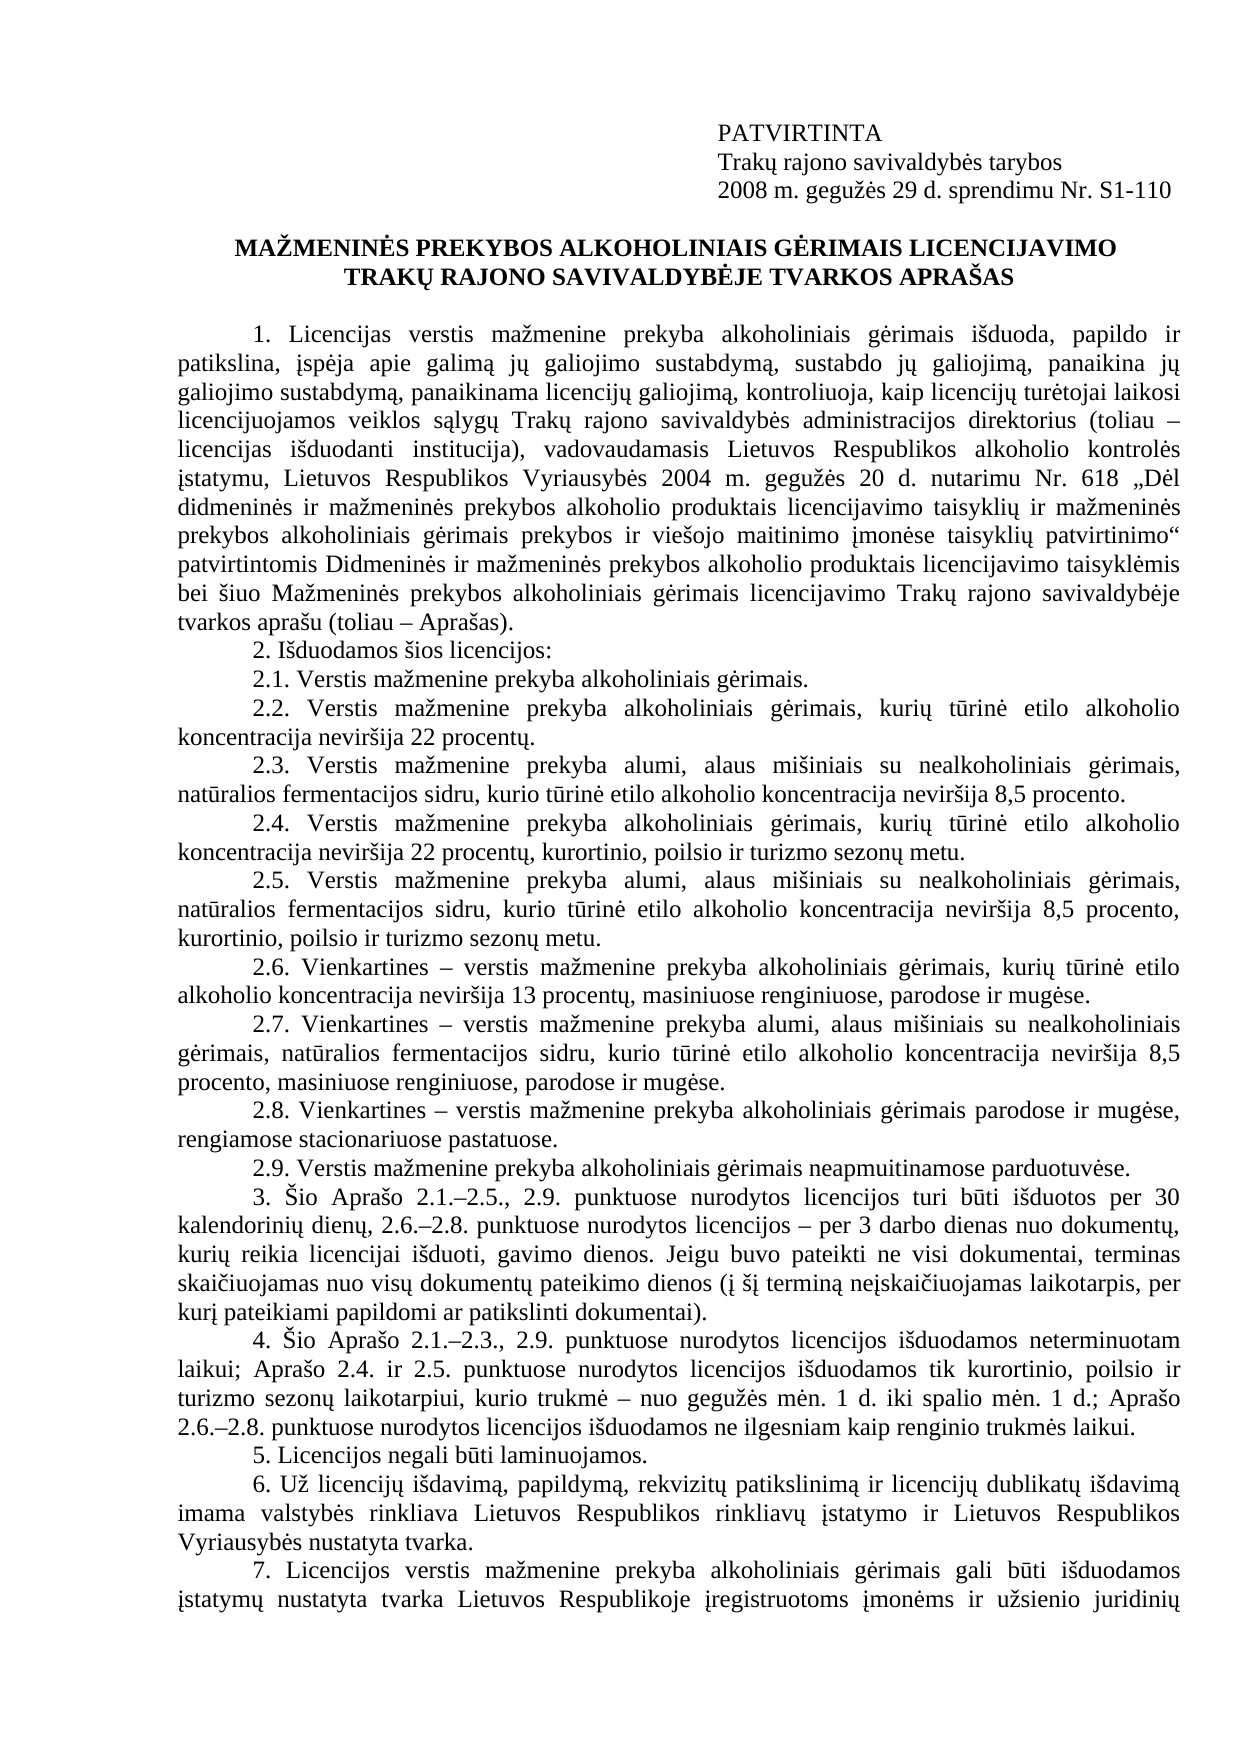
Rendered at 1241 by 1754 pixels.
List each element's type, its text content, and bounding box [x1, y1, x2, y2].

text MAŽMENINĖS PREKYBOS ALKOHOLINIAIS GĖRIMAIS LICENCIJAVIMO [177, 233, 1181, 262]
text 4. Šio Aprašo 2.1.–2.3., 2.9. punktuose nurodytos licencijos išduodamos neterminuotam laikui; Aprašo 2.4. ir 2.5. punktuose nurodytos licencijos išduodamos tik kurortinio, poilsio ir turizmo sezonų laikotarpiui, kurio trukmė – nuo gegužės mėn. 1 d. iki spalio mėn. 1 d.; Aprašo 2.6.–2.8. punktuose nurodytos licencijos išduodamos ne ilgesniam kaip renginio trukmės laikui. [177, 1326, 1181, 1441]
text 1. Licencijas verstis mažmenine prekyba alkoholiniais gėrimais išduoda, papildo ir patikslina, įspėja apie galimą jų galiojimo sustabdymą, sustabdo jų galiojimą, panaikina jų galiojimo sustabdymą, panaikinama licencijų galiojimą, kontroliuoja, kaip licencijų turėtojai laikosi licencijuojamos veiklos sąlygų Trakų rajono savivaldybės administracijos direktorius (toliau – licencijas išduodanti institucija), vadovaudamasis Lietuvos Respublikos alkoholio kontrolės įstatymu, Lietuvos Respublikos Vyriausybės 2004 m. gegužės 20 d. nutarimu Nr. 618 „Dėl didmeninės ir mažmeninės prekybos alkoholio produktais licencijavimo taisyklių ir mažmeninės prekybos alkoholiniais gėrimais prekybos ir viešojo maitinimo įmonėse taisyklių patvirtinimo“ patvirtintomis Didmeninės ir mažmeninės prekybos alkoholio produktais licencijavimo taisyklėmis bei šiuo Mažmeninės prekybos alkoholiniais gėrimais licencijavimo Trakų rajono savivaldybėje tvarkos aprašu (toliau – Aprašas). [177, 319, 1181, 636]
text 7. Licencijos verstis mažmenine prekyba alkoholiniais gėrimais gali būti išduodamos įstatymų nustatyta tvarka Lietuvos Respublikoje įregistruotoms įmonėms ir užsienio juridinių [177, 1556, 1181, 1613]
text 2.6. Vienkartines – verstis mažmenine prekyba alkoholiniais gėrimais, kurių tūrinė etilo alkoholio koncentracija neviršija 13 procentų, masiniuose renginiuose, parodose ir mugėse. [177, 952, 1181, 1009]
text 2008 m. gegužės 29 d. sprendimu Nr. S1-110 [582, 176, 1181, 204]
text 2.5. Verstis mažmenine prekyba alumi, alaus mišiniais su nealkoholiniais gėrimais, natūralios fermentacijos sidru, kurio tūrinė etilo alkoholio koncentracija neviršija 8,5 procento, kurortinio, poilsio ir turizmo sezonų metu. [177, 866, 1181, 952]
text 2.1. Verstis mažmenine prekyba alkoholiniais gėrimais. [177, 664, 1181, 693]
text 2.8. Vienkartines – verstis mažmenine prekyba alkoholiniais gėrimais parodose ir mugėse, rengiamose stacionariuose pastatuose. [177, 1096, 1181, 1153]
text 6. Už licencijų išdavimą, papildymą, rekvizitų patikslinimą ir licencijų dublikatų išdavimą imama valstybės rinkliava Lietuvos Respublikos rinkliavų įstatymo ir Lietuvos Respublikos Vyriausybės nustatyta tvarka. [177, 1469, 1181, 1556]
text PATVIRTINTA [717, 118, 1181, 147]
text 2.4. Verstis mažmenine prekyba alkoholiniais gėrimais, kurių tūrinė etilo alkoholio koncentracija neviršija 22 procentų, kurortinio, poilsio ir turizmo sezonų metu. [177, 808, 1181, 866]
text 5. Licencijos negali būti laminuojamos. [177, 1441, 1181, 1469]
text 2.2. Verstis mažmenine prekyba alkoholiniais gėrimais, kurių tūrinė etilo alkoholio koncentracija neviršija 22 procentų. [177, 693, 1181, 751]
text TRAKŲ RAJONO SAVIVALDYBĖJE TVARKOS APRAŠAS [177, 262, 1181, 291]
text 2.3. Verstis mažmenine prekyba alumi, alaus mišiniais su nealkoholiniais gėrimais, natūralios fermentacijos sidru, kurio tūrinė etilo alkoholio koncentracija neviršija 8,5 procento. [177, 751, 1181, 808]
text 2. Išduodamos šios licencijos: [177, 636, 1181, 664]
text 2.9. Verstis mažmenine prekyba alkoholiniais gėrimais neapmuitinamose parduotuvėse. [177, 1153, 1181, 1182]
text 3. Šio Aprašo 2.1.–2.5., 2.9. punktuose nurodytos licencijos turi būti išduotos per 30 kalendorinių dienų, 2.6.–2.8. punktuose nurodytos licencijos – per 3 darbo dienas nuo dokumentų, kurių reikia licencijai išduoti, gavimo dienos. Jeigu buvo pateikti ne visi dokumentai, terminas skaičiuojamas nuo visų dokumentų pateikimo dienos (į šį terminą neįskaičiuojamas laikotarpis, per kurį pateikiami papildomi ar patikslinti dokumentai). [177, 1182, 1181, 1326]
text Trakų rajono savivaldybės tarybos [582, 147, 1181, 176]
text 2.7. Vienkartines – verstis mažmenine prekyba alumi, alaus mišiniais su nealkoholiniais gėrimais, natūralios fermentacijos sidru, kurio tūrinė etilo alkoholio koncentracija neviršija 8,5 procento, masiniuose renginiuose, parodose ir mugėse. [177, 1009, 1181, 1096]
